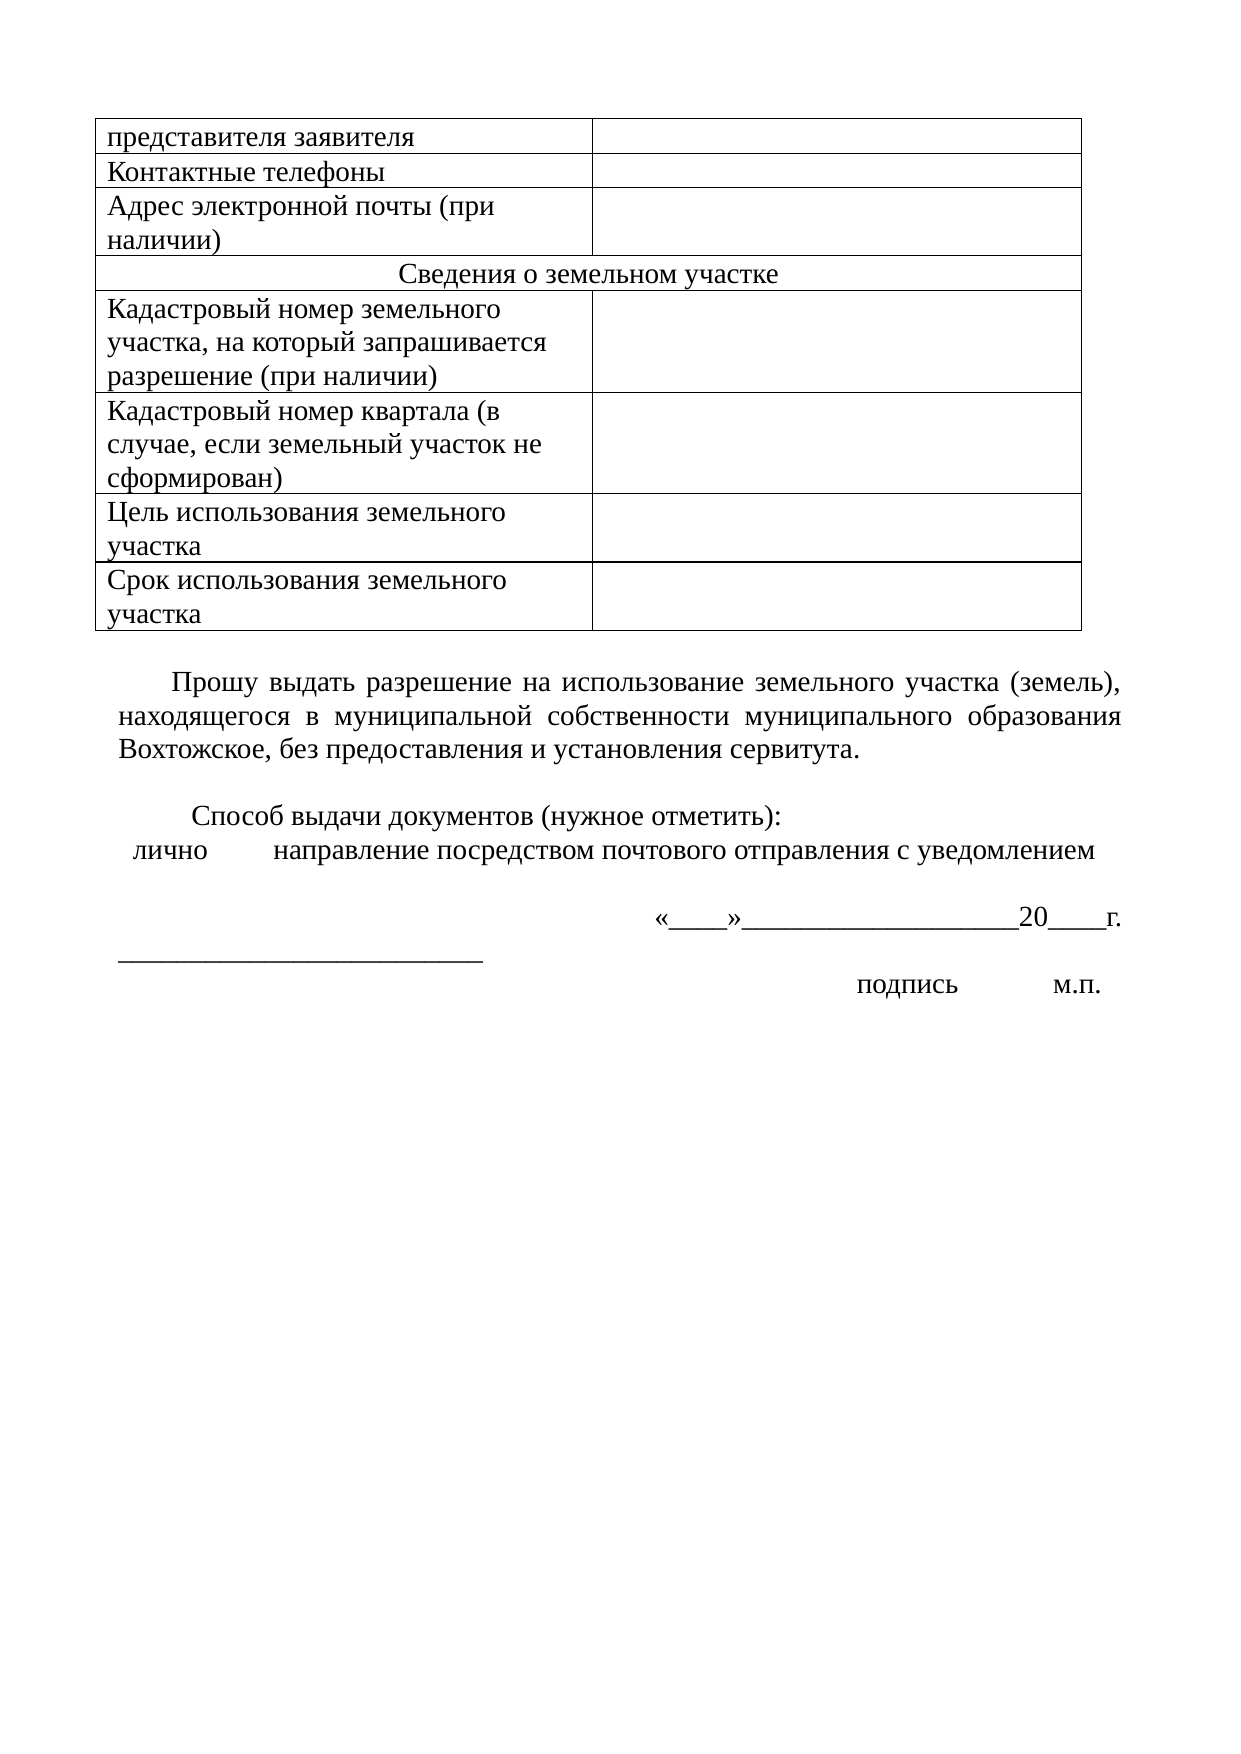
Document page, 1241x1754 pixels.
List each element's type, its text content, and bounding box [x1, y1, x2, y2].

table_cell Срок использования земельного участка [96, 563, 592, 629]
table_cell Адрес электронной почты (при наличии) [96, 188, 592, 255]
text «____»___________________20____г. _________________________ [118, 899, 1122, 966]
table_cell [593, 291, 1081, 392]
table_cell [593, 393, 1081, 493]
table_cell Сведения о земельном участке [96, 256, 1081, 290]
text подпись м.п. [645, 966, 1122, 999]
text ⁯ лично ⁯ направление посредством почтового отправления с уведомлением [118, 832, 1122, 865]
table_cell [593, 119, 1081, 153]
text Прошу выдать разрешение на использование земельного участка (земель), находящегося в муниципальной собственности муниципального образования Вохтожское, без предоставления и установления сервитута. [118, 664, 1122, 765]
table_cell Контактные телефоны [96, 154, 592, 187]
table_cell Кадастровый номер земельного участка, на который запрашивается разрешение (при наличии) [96, 291, 592, 392]
table_cell [593, 188, 1081, 255]
table_cell Цель использования земельного участка [96, 494, 592, 561]
table_cell [593, 154, 1081, 187]
table_cell [593, 563, 1081, 629]
table_cell [593, 494, 1081, 561]
text Способ выдачи документов (нужное отметить): [118, 798, 1122, 832]
table_cell представителя заявителя [96, 119, 592, 153]
table_cell Кадастровый номер квартала (в случае, если земельный участок не сформирован) [96, 393, 592, 493]
